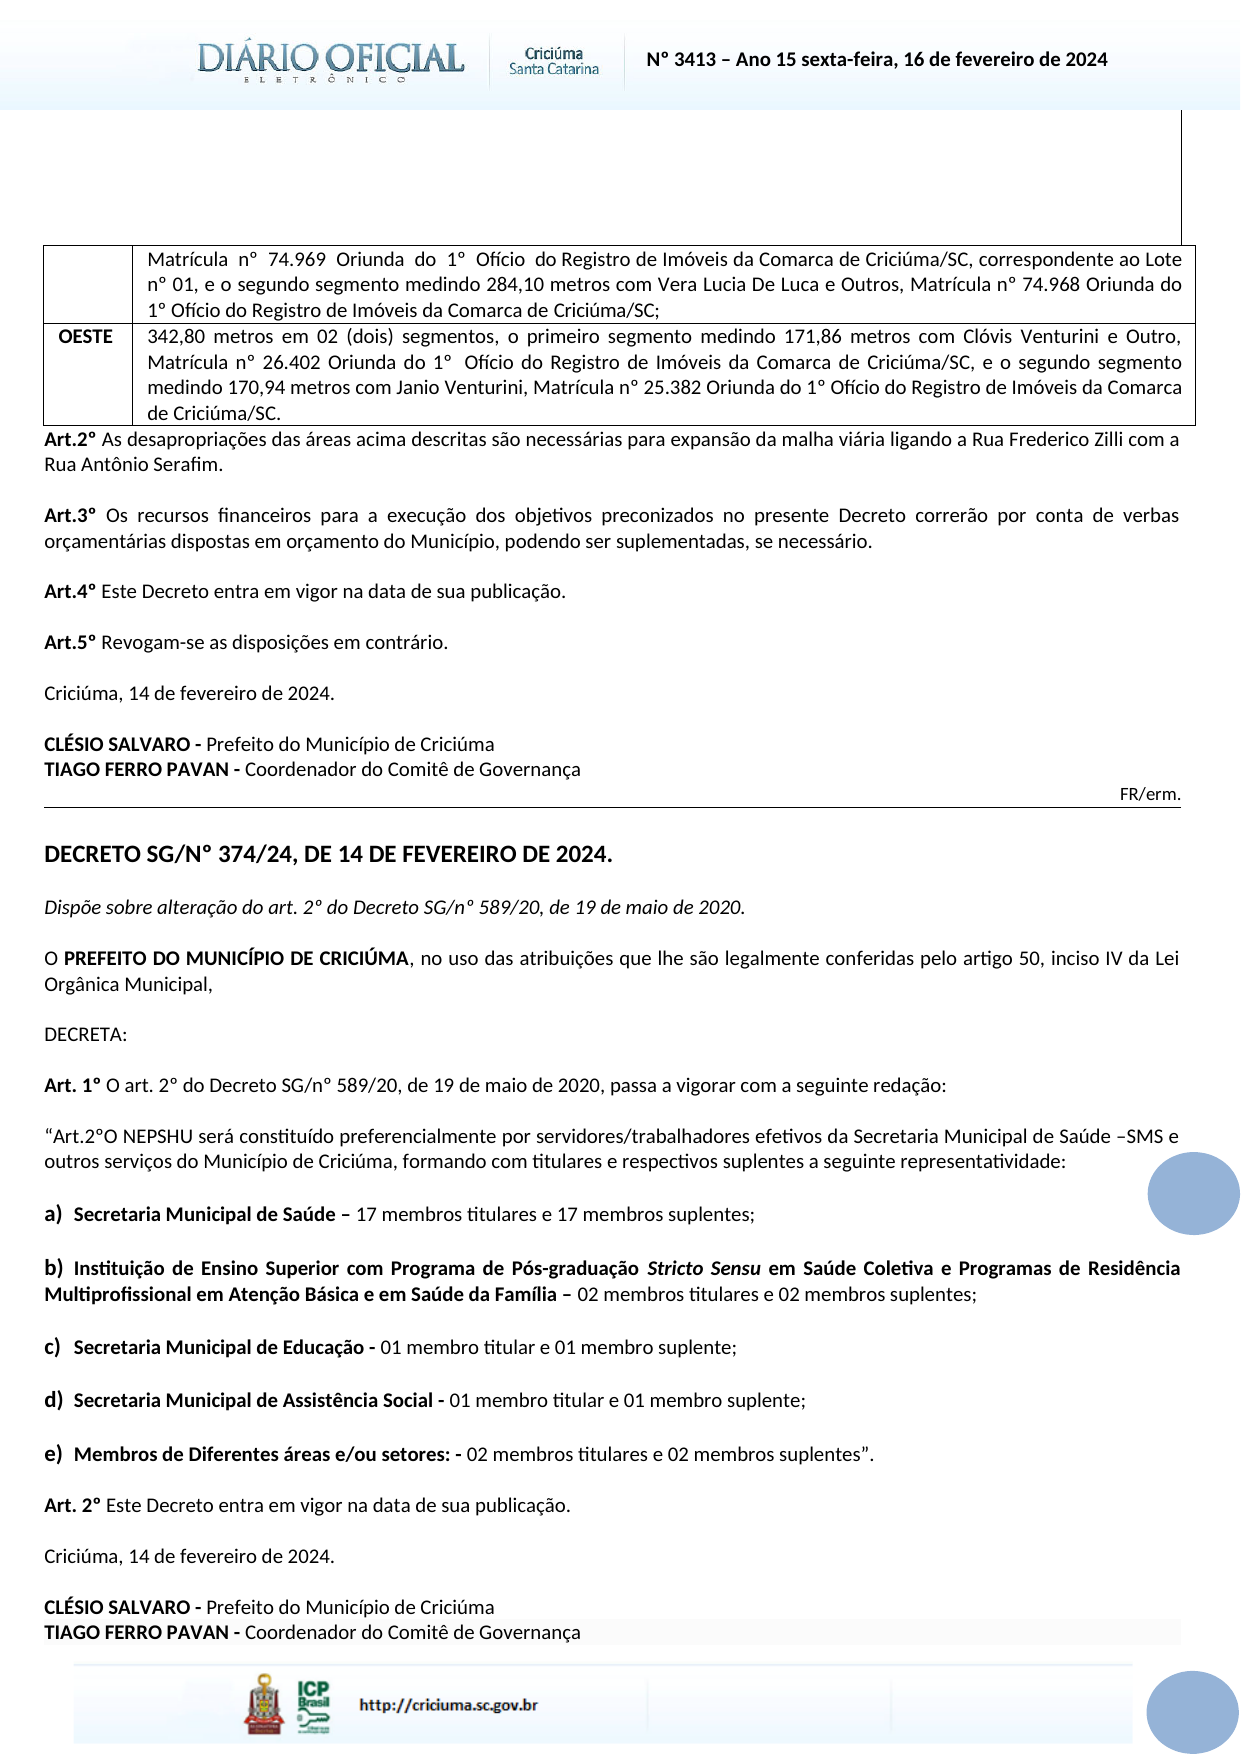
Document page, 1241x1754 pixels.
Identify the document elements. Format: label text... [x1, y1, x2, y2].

table_cell OESTE [44, 324, 132, 425]
text Art.4º Este Decreto entra em vigor na data de sua publicação. [44, 579, 1181, 604]
text Criciúma, 14 de fevereiro de 2024. [44, 680, 1181, 706]
text FR/erm. [44, 782, 1181, 807]
text TIAGO FERRO PAVAN - Coordenador do Comitê de Governança [44, 1619, 1181, 1645]
text Criciúma, 14 de fevereiro de 2024. [44, 1543, 1181, 1568]
text Art. 2º Este Decreto entra em vigor na data de sua publicação. [44, 1492, 1181, 1518]
text O PREFEITO DO MUNICÍPIO DE CRICIÚMA, no uso das atribuições que lhe são legalmente conferidas pelo artigo 50, inciso IV da Lei Orgânica Municipal, [44, 945, 1181, 996]
table_cell 342,80 metros em 02 (dois) segmentos, o primeiro segmento medindo 171,86 metros com Clóvis Venturini e Outro, Matrícula nº 26.402 Oriunda do 1º Ofício do Registro de Imóveis da Comarca de Criciúma/SC, e o segundo segmento medindo 170,94 metros com Janio Venturini, Matrícula nº 25.382 Oriunda do 1º Ofício do Registro de Imóveis da Comarca de Criciúma/SC. [133, 324, 1195, 425]
text “Art.2ºO NEPSHU será constituído preferencialmente por servidores/trabalhadores efetivos da Secretaria Municipal de Saúde –SMS e outros serviços do Município de Criciúma, formando com titulares e respectivos suplentes a seguinte representatividade: [44, 1123, 1181, 1174]
list Secretaria Municipal de Saúde – 17 membros titulares e 17 membros suplentes; [44, 1199, 1166, 1228]
list Instituição de Ensino Superior com Programa de Pós-graduação Stricto Sensu em Saúde Coletiva e Programas de Residência Multiprofissional em Atenção Básica e em Saúde da Família – 02 membros titulares e 02 membros suplentes; [44, 1253, 1181, 1306]
text DECRETO SG/Nº 374/24, DE 14 DE FEVEREIRO DE 2024. [44, 839, 1181, 869]
text Dispõe sobre alteração do art. 2º do Decreto SG/nº 589/20, de 19 de maio de 2020. [44, 894, 1181, 920]
text DECRETA: [44, 1022, 1181, 1047]
list Membros de Diferentes áreas e/ou setores: - 02 membros titulares e 02 membros suplentes”. [44, 1439, 1181, 1467]
table_cell [44, 246, 132, 322]
list Secretaria Municipal de Assistência Social - 01 membro titular e 01 membro suplente; [44, 1385, 1181, 1413]
text CLÉSIO SALVARO - Prefeito do Município de Criciúma [44, 731, 1181, 757]
list Secretaria Municipal de Educação - 01 membro titular e 01 membro suplente; [44, 1332, 1181, 1360]
text TIAGO FERRO PAVAN - Coordenador do Comitê de Governança [44, 757, 1181, 782]
text Art.3º Os recursos financeiros para a execução dos objetivos preconizados no presente Decreto correrão por conta de verbas orçamentárias dispostas em orçamento do Município, podendo ser suplementadas, se necessário. [44, 502, 1181, 553]
text CLÉSIO SALVARO - Prefeito do Município de Criciúma [44, 1594, 1181, 1619]
text Art.2º As desapropriações das áreas acima descritas são necessárias para expansão da malha viária ligando a Rua Frederico Zilli com a Rua Antônio Serafim. [44, 426, 1181, 477]
text Art. 1º O art. 2º do Decreto SG/nº 589/20, de 19 de maio de 2020, passa a vigorar com a seguinte redação: [44, 1072, 1181, 1098]
table_cell Matrícula nº 74.969 Oriunda do 1º Ofício do Registro de Imóveis da Comarca de Criciúma/SC, correspondente ao Lote nº 01, e o segundo segmento medindo 284,10 metros com Vera Lucia De Luca e Outros, Matrícula nº 74.968 Oriunda do 1º Ofício do Registro de Imóveis da Comarca de Criciúma/SC; [133, 246, 1195, 322]
text Art.5º Revogam-se as disposições em contrário. [44, 629, 1181, 655]
